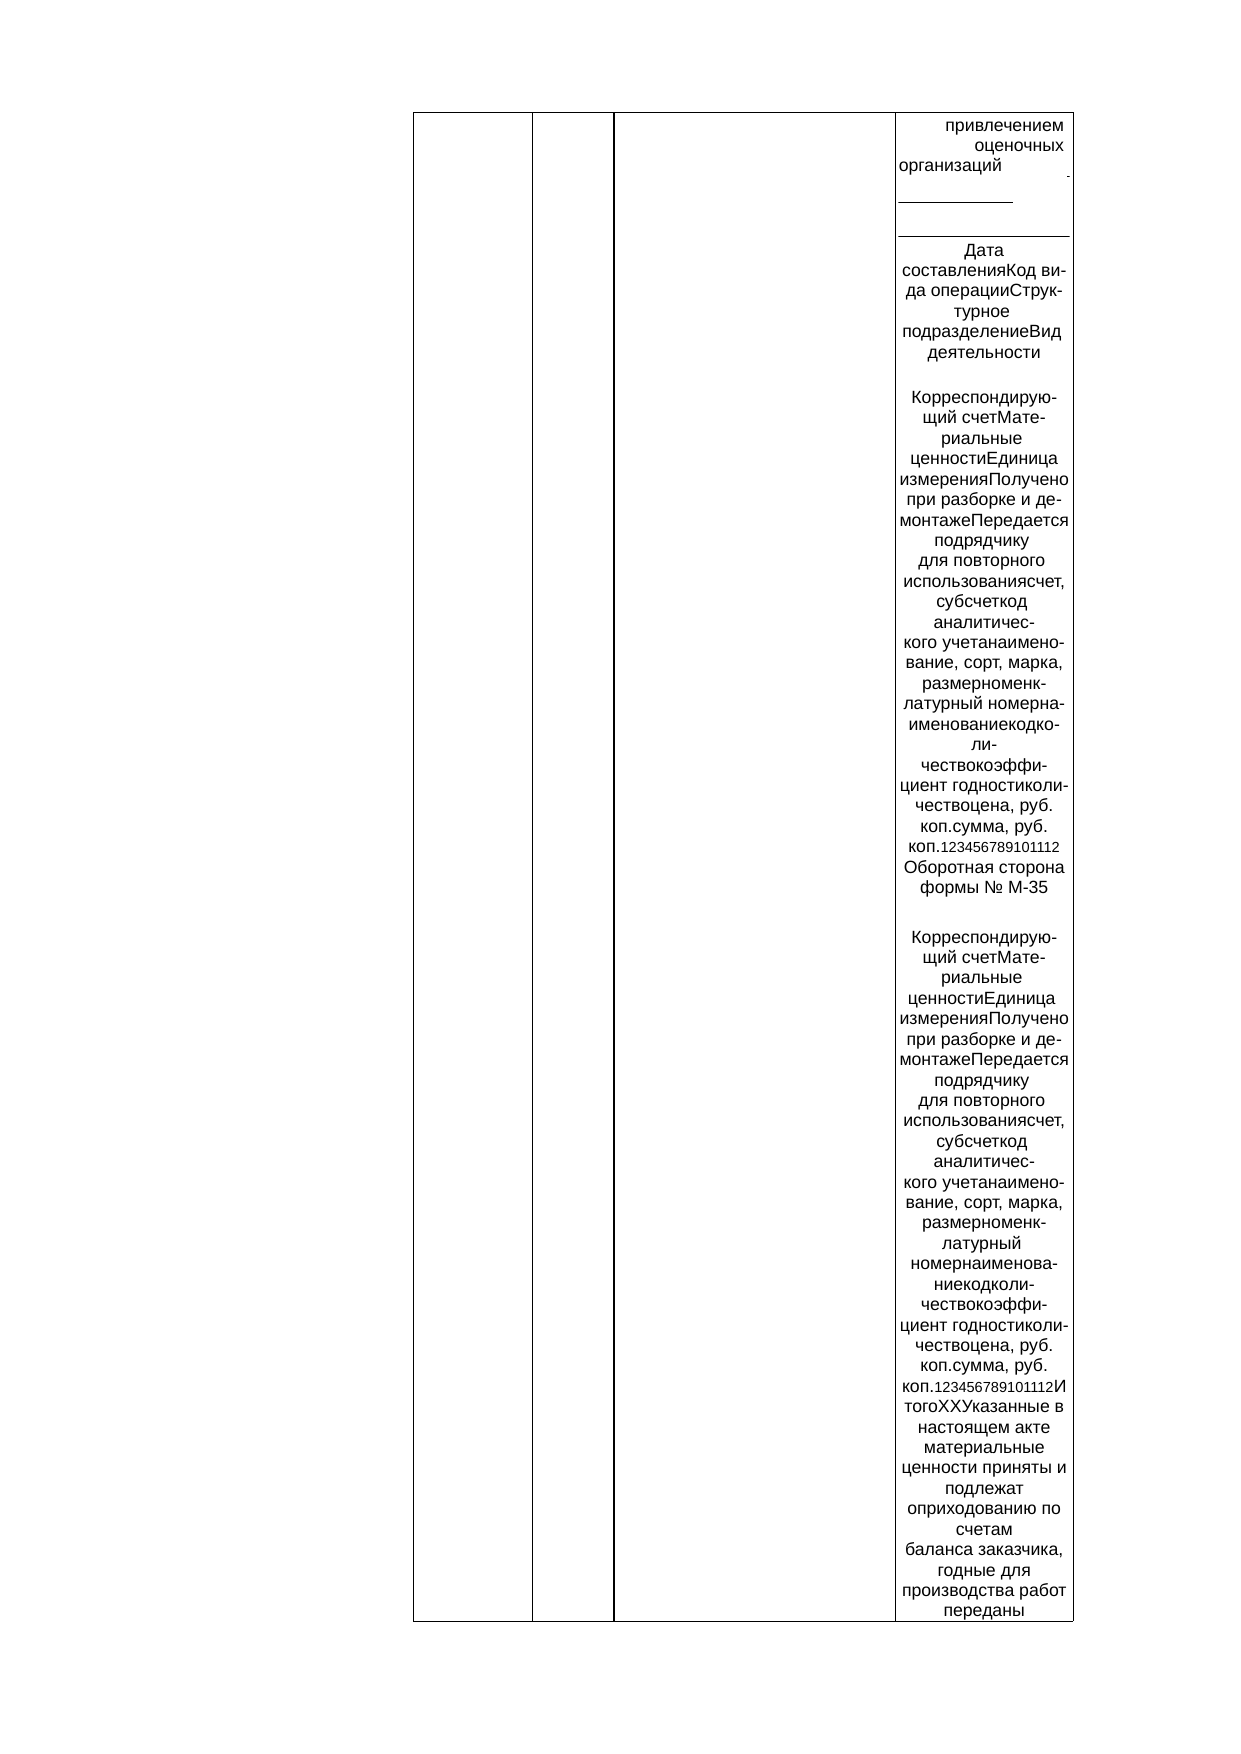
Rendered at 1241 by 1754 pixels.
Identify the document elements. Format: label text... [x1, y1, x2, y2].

table_header [533, 113, 613, 1621]
table_header привлечением оценочных организаций Да­та сос­тав­ле­нияКод ви­да опе­ра­цииСтрук­тур­ное под­раз­де­ле­ниеВид де­ятель­нос­ти Кор­рес­пон­ди­рую­щий счетМа­те­риаль­ные цен­нос­тиЕди­ни­ца из­ме­ре­нияПо­лу­че­но при раз­бор­ке и де­мон­та­жеПе­ре­да­ет­ся под­ряд­чи­ку для пов­тор­но­го ис­поль­зо­ва­ниясчет, суб­счеткод ана­ли­ти­чес- ко­го уче­танаи­ме­но­ва­ние, сорт, мар­ка, раз­мерно­менк- ла­тур­ный но­мерна­име­но­ва­ниекодко­ли- чес­твоко­эф­фи- ци­ент год­нос­тико­ли- чес­твоце­на, руб. коп.сум­ма, руб. коп.123456789101112 Оборотная сторона формы № М-35 Кор­рес­пон­ди­рую­щий счетМа­те­риаль­ные цен­нос­тиЕди­ни­ца из­ме­ре­нияПо­лу­че­но при раз­бор­ке и де­мон­та­жеПе­ре­да­ет­ся под­ряд­чи­ку для пов­тор­но­го ис­поль­зо­ва­ниясчет, суб­счеткод ана­ли­ти­чес- ко­го уче­танаи­ме­но­ва­ние, сорт, мар­ка, раз­мерно­менк- ла­тур­ный но­мерна­име­но­ва­ниекодко­ли- чес­твоко­эф­фи- ци­ент год­нос­тико­ли- чес­твоце­на, руб. коп.сум­ма, руб. коп.123456789101112ИтогоХХУказанные в настоящем акте материальные ценности приняты и подлежат оприходованию по счетам баланса заказчика, годные для производства работ переданы [896, 113, 1073, 1621]
table_header [615, 113, 895, 1621]
table_header [414, 113, 532, 1621]
